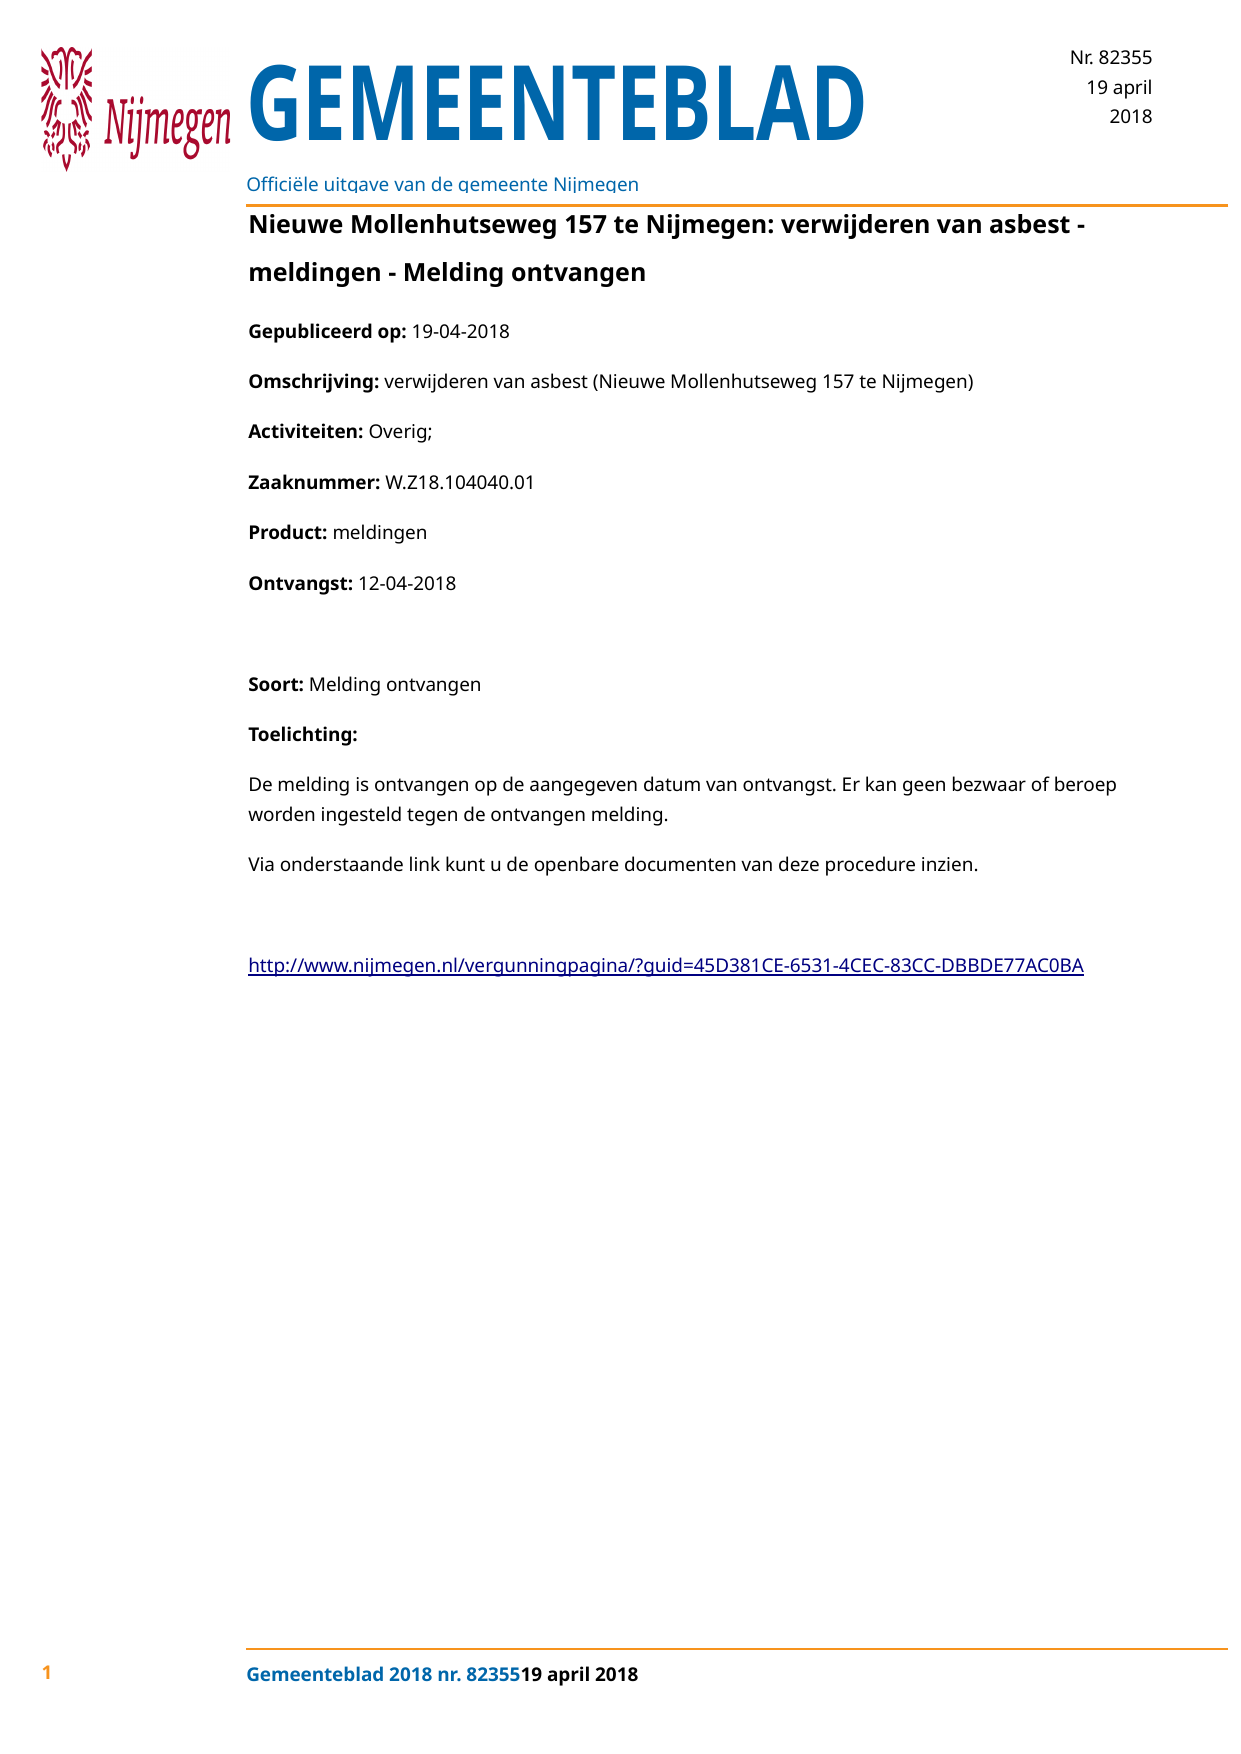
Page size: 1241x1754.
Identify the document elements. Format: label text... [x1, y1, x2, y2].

text Soort: Melding ontvangen [248, 671, 1152, 697]
picture [41, 47, 231, 172]
text Ontvangst: 12-04-2018 [248, 570, 1152, 596]
text Product: meldingen [248, 519, 1152, 545]
text Zaaknummer: W.Z18.104040.01 [248, 469, 1152, 495]
text Activiteiten: Overig; [248, 419, 1152, 444]
text Nieuwe Mollenhutseweg 157 te Nijmegen: verwijderen van asbest - meldingen - Melding ontvangen [248, 207, 1152, 288]
text Via onderstaande link kunt u de openbare documenten van deze procedure inzien. [248, 852, 1152, 877]
text http://www.nijmegen.nl/vergunningpagina/?guid=45D381CE-6531-4CEC-83CC-DBBDE77AC0BA [248, 952, 1152, 978]
text De melding is ontvangen op de aangegeven datum van ontvangst. Er kan geen bezwaar of beroep worden ingesteld tegen de ontvangen melding. [248, 772, 1152, 827]
text Toelichting: [248, 721, 1152, 747]
text Gepubliceerd op: 19-04-2018 [248, 318, 1152, 344]
text Omschrijving: verwijderen van asbest (Nieuwe Mollenhutseweg 157 te Nijmegen) [248, 368, 1152, 394]
